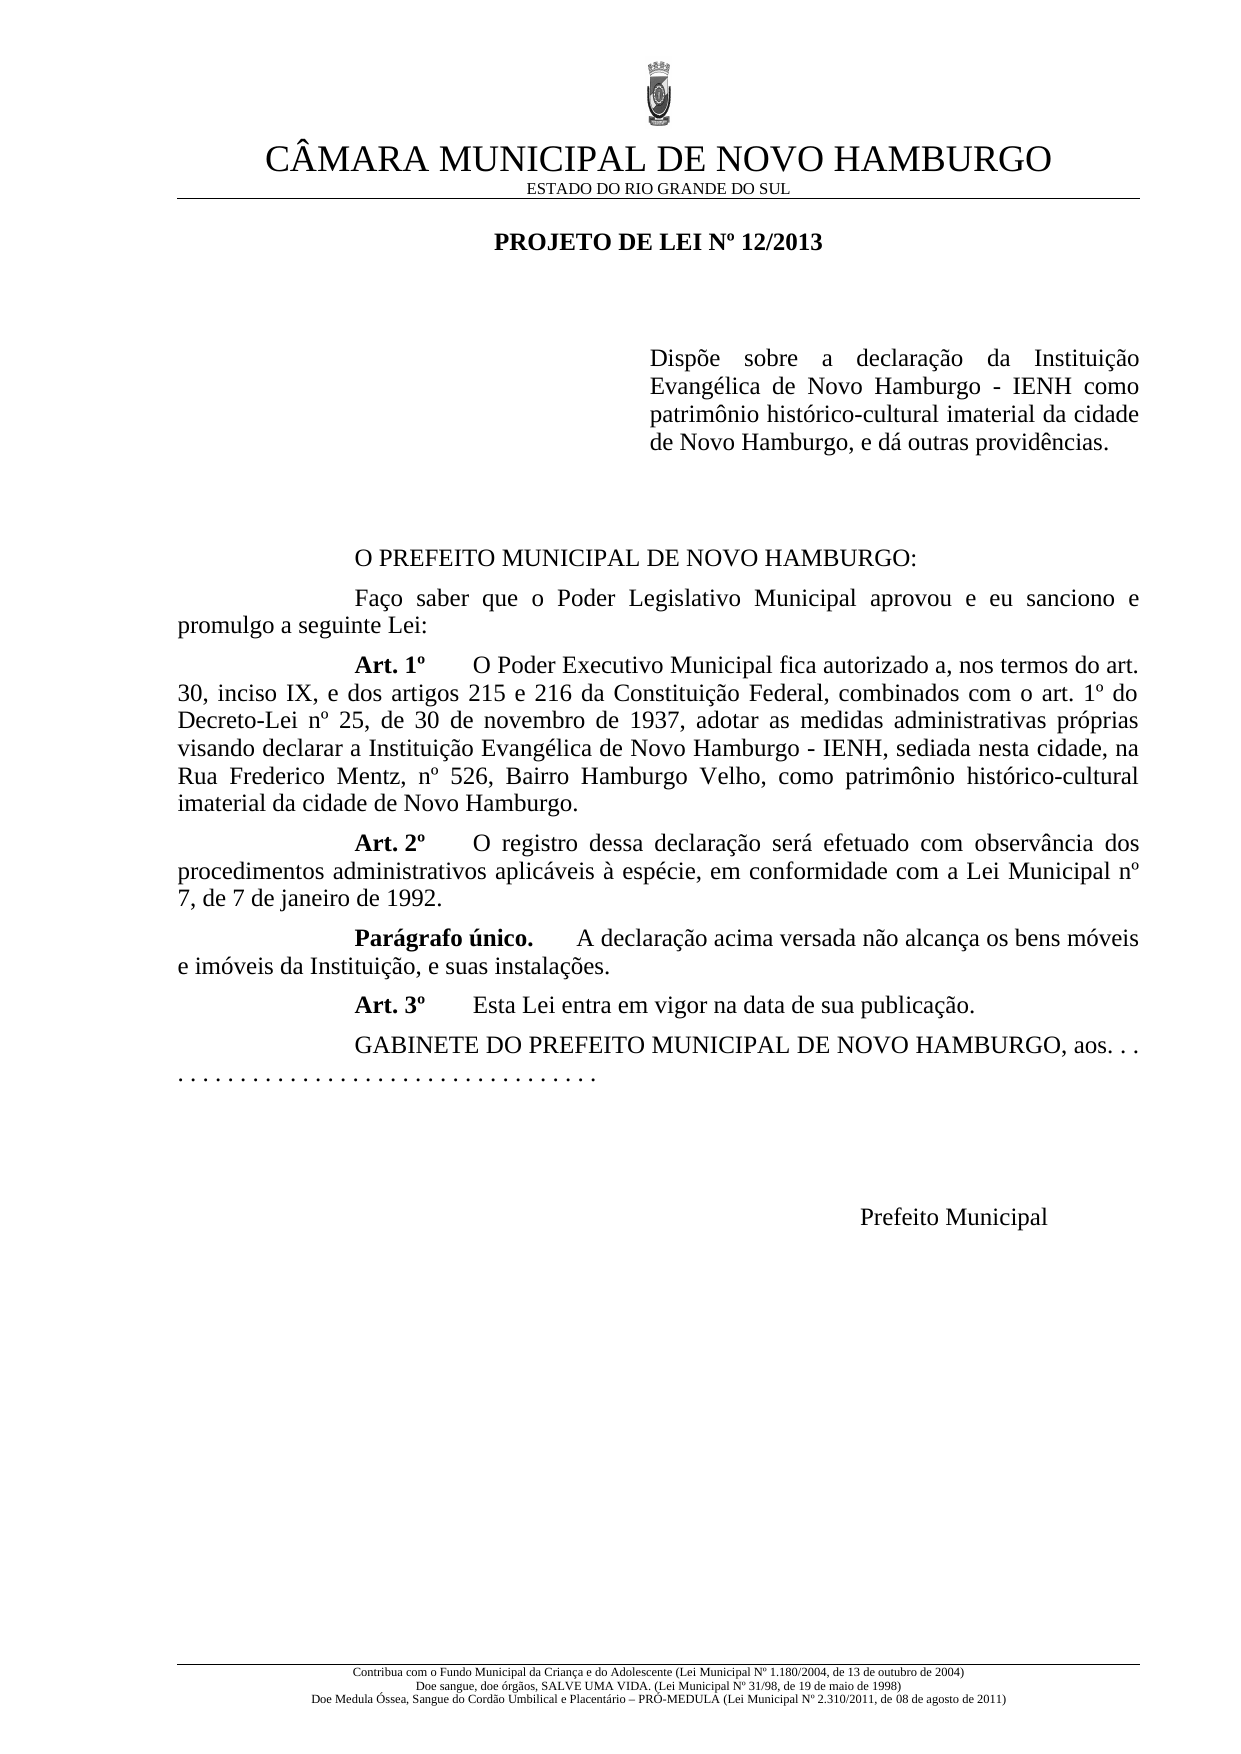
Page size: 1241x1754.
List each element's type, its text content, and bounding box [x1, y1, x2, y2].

text O PREFEITO MUNICIPAL DE NOVO HAMBURGO: [177, 544, 1140, 572]
text Parágrafo único. A declaração acima versada não alcança os bens móveis e imóveis da Instituição, e suas instalações. [177, 924, 1140, 979]
text Art. 3º Esta Lei entra em vigor na data de sua publicação. [177, 991, 1140, 1019]
text PROJETO DE LEI Nº 12/2013 [177, 228, 1140, 256]
text GABINETE DO PREFEITO MUNICIPAL DE NOVO HAMBURGO, aos. . . . . . . . . . . . . . . . . . . . . . . . . . . . . . . . . . . . . [177, 1031, 1140, 1086]
text Dispõe sobre a declaração da Instituição Evangélica de Novo Hamburgo - IENH como patrimônio histórico-cultural imaterial da cidade de Novo Hamburgo, e dá outras providências. [649, 344, 1140, 455]
text Prefeito Municipal [768, 1203, 1140, 1230]
text Art. 2º O registro dessa declaração será efetuado com observância dos procedimentos administrativos aplicáveis à espécie, em conformidade com a Lei Municipal nº 7, de 7 de janeiro de 1992. [177, 829, 1140, 912]
text Faço saber que o Poder Legislativo Municipal aprovou e eu sanciono e promulgo a seguinte Lei: [177, 584, 1140, 639]
text Art. 1º O Poder Executivo Municipal fica autorizado a, nos termos do art. 30, inciso IX, e dos artigos 215 e 216 da Constituição Federal, combinados com o art. 1º do Decreto-Lei nº 25, de 30 de novembro de 1937, adotar as medidas administrativas próprias visando declarar a Instituição Evangélica de Novo Hamburgo - IENH, sediada nesta cidade, na Rua Frederico Mentz, nº 526, Bairro Hamburgo Velho, como patrimônio histórico-cultural imaterial da cidade de Novo Hamburgo. [177, 651, 1140, 817]
